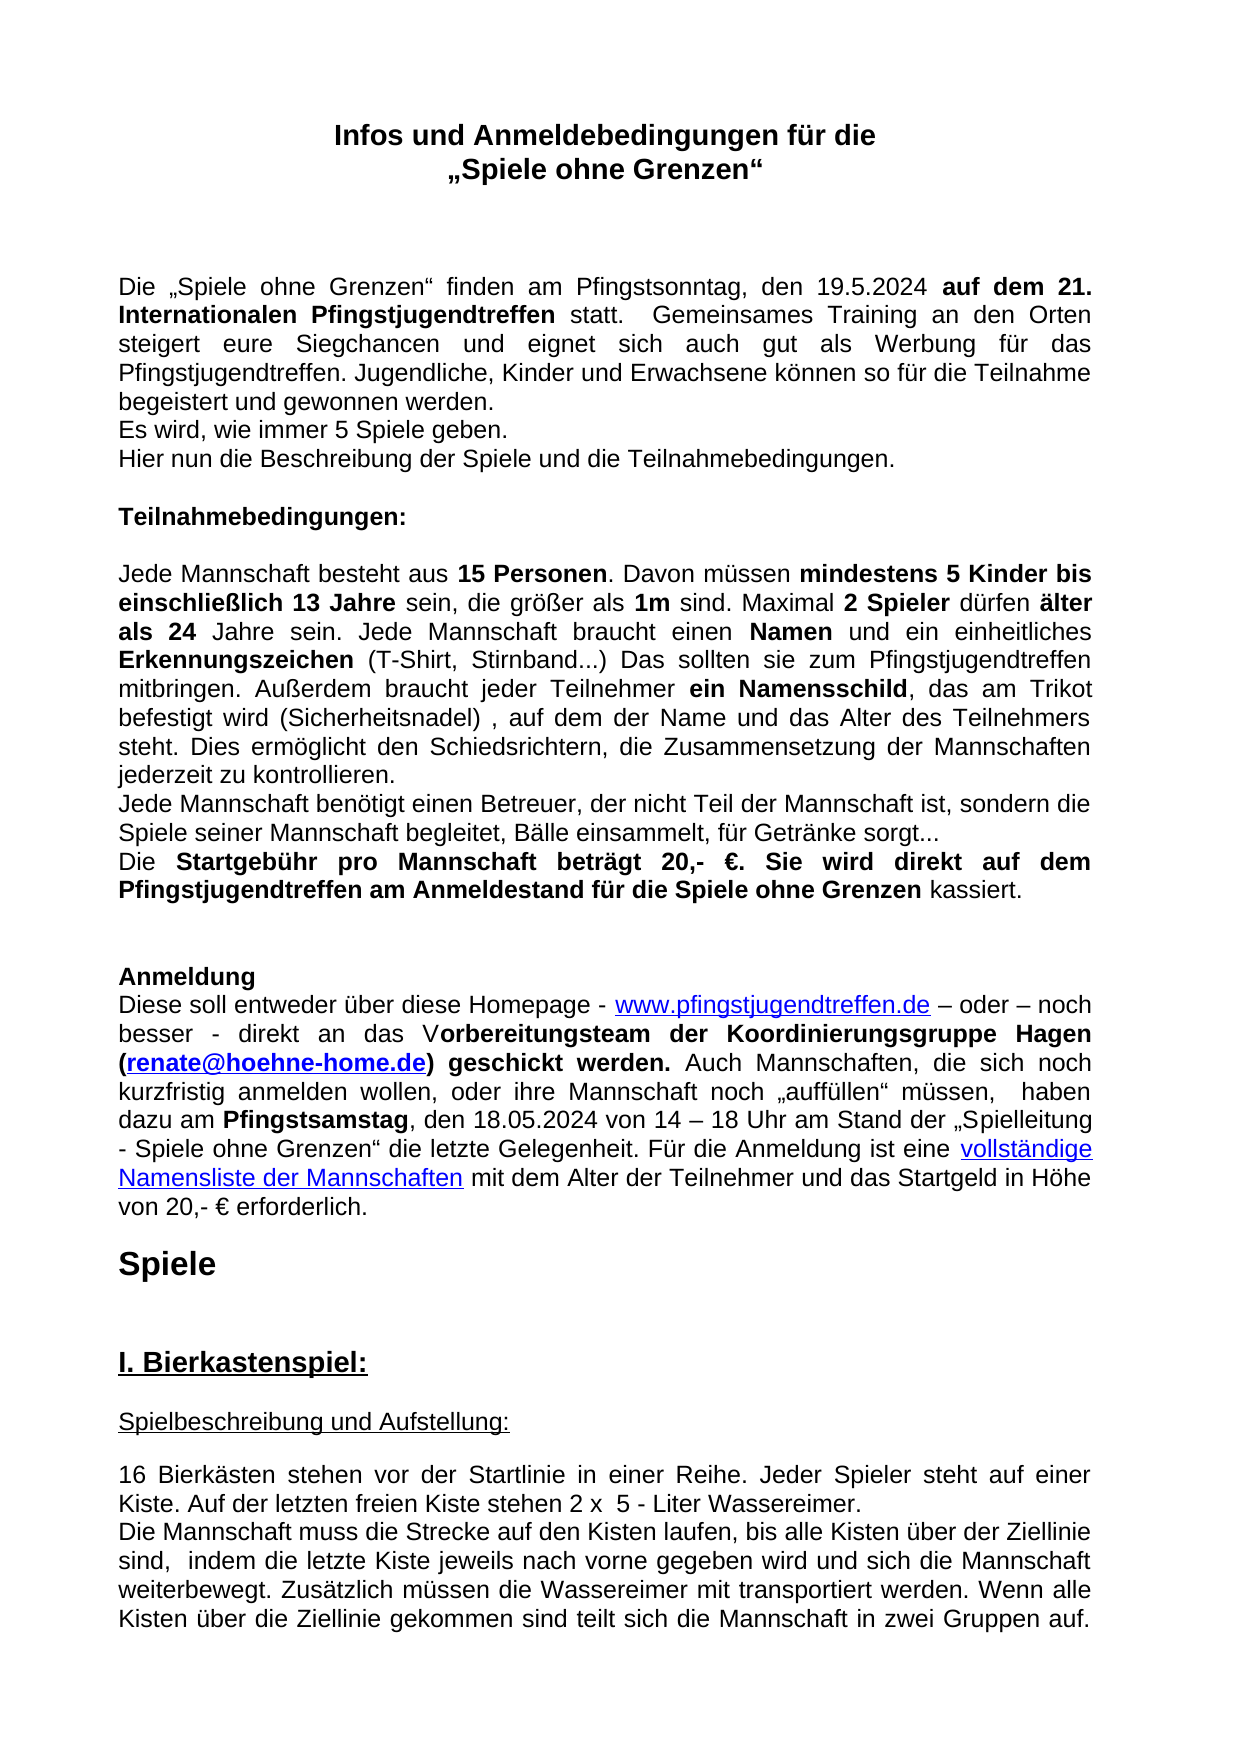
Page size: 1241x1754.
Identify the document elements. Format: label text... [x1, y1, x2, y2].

text I. Bierkastenspiel: [118, 1345, 1092, 1378]
text Es wird, wie immer 5 Spiele geben. [118, 415, 1092, 444]
text Die Mannschaft muss die Strecke auf den Kisten laufen, bis alle Kisten über der Ziellinie sind, indem die letzte Kiste jeweils nach vorne gegeben wird und sich die Mannschaft weiterbewegt. Zusätzlich müssen die Wassereimer mit transportiert werden. Wenn alle Kisten über die Ziellinie gekommen sind teilt sich die Mannschaft in zwei Gruppen auf. [118, 1517, 1092, 1632]
text „Spiele ohne Grenzen“ [118, 152, 1092, 185]
text Jede Mannschaft benötigt einen Betreuer, der nicht Teil der Mannschaft ist, sondern die Spiele seiner Mannschaft begleitet, Bälle einsammelt, für Getränke sorgt... [118, 789, 1092, 846]
text Hier nun die Beschreibung der Spiele und die Teilnahmebedingungen. [118, 444, 1092, 473]
text Die „Spiele ohne Grenzen“ finden am Pfingstsonntag, den 19.5.2024 auf dem 21. Internationalen Pfingstjugendtreffen statt. Gemeinsames Training an den Orten steigert eure Siegchancen und eignet sich auch gut als Werbung für das Pfingstjugendtreffen. Jugendliche, Kinder und Erwachsene können so für die Teilnahme begeistert und gewonnen werden. [118, 271, 1092, 415]
text Teilnahmebedingungen: [118, 501, 1092, 530]
text Diese soll entweder über diese Homepage - www.pfingstjugendtreffen.de – oder – noch besser - direkt an das Vorbereitungsteam der Koordinierungsgruppe Hagen (renate@hoehne-home.de) geschickt werden. Auch Mannschaften, die sich noch kurzfristig anmelden wollen, oder ihre Mannschaft noch „auffüllen“ müssen, haben dazu am Pfingstsamstag, den 18.05.2024 von 14 – 18 Uhr am Stand der „Spielleitung - Spiele ohne Grenzen“ die letzte Gelegenheit. Für die Anmeldung ist eine vollständige Namensliste der Mannschaften mit dem Alter der Teilnehmer und das Startgeld in Höhe von 20,- € erforderlich. [118, 990, 1092, 1220]
text 16 Bierkästen stehen vor der Startlinie in einer Reihe. Jeder Spieler steht auf einer Kiste. Auf der letzten freien Kiste stehen 2 x 5 - Liter Wassereimer. [118, 1460, 1092, 1517]
text Spielbeschreibung und Aufstellung: [118, 1407, 1092, 1436]
text Spiele [118, 1244, 1092, 1283]
text Infos und Anmeldebedingungen für die [118, 118, 1092, 152]
text Jede Mannschaft besteht aus 15 Personen. Davon müssen mindestens 5 Kinder bis einschließlich 13 Jahre sein, die größer als 1m sind. Maximal 2 Spieler dürfen älter als 24 Jahre sein. Jede Mannschaft braucht einen Namen und ein einheitliches Erkennungszeichen (T-Shirt, Stirnband...) Das sollten sie zum Pfingstjugendtreffen mitbringen. Außerdem braucht jeder Teilnehmer ein Namensschild, das am Trikot befestigt wird (Sicherheitsnadel) , auf dem der Name und das Alter des Teilnehmers steht. Dies ermöglicht den Schiedsrichtern, die Zusammensetzung der Mannschaften jederzeit zu kontrollieren. [118, 559, 1092, 789]
text Die Startgebühr pro Mannschaft beträgt 20,- €. Sie wird direkt auf dem Pfingstjugendtreffen am Anmeldestand für die Spiele ohne Grenzen kassiert. [118, 846, 1092, 904]
text Anmeldung [118, 961, 1092, 990]
